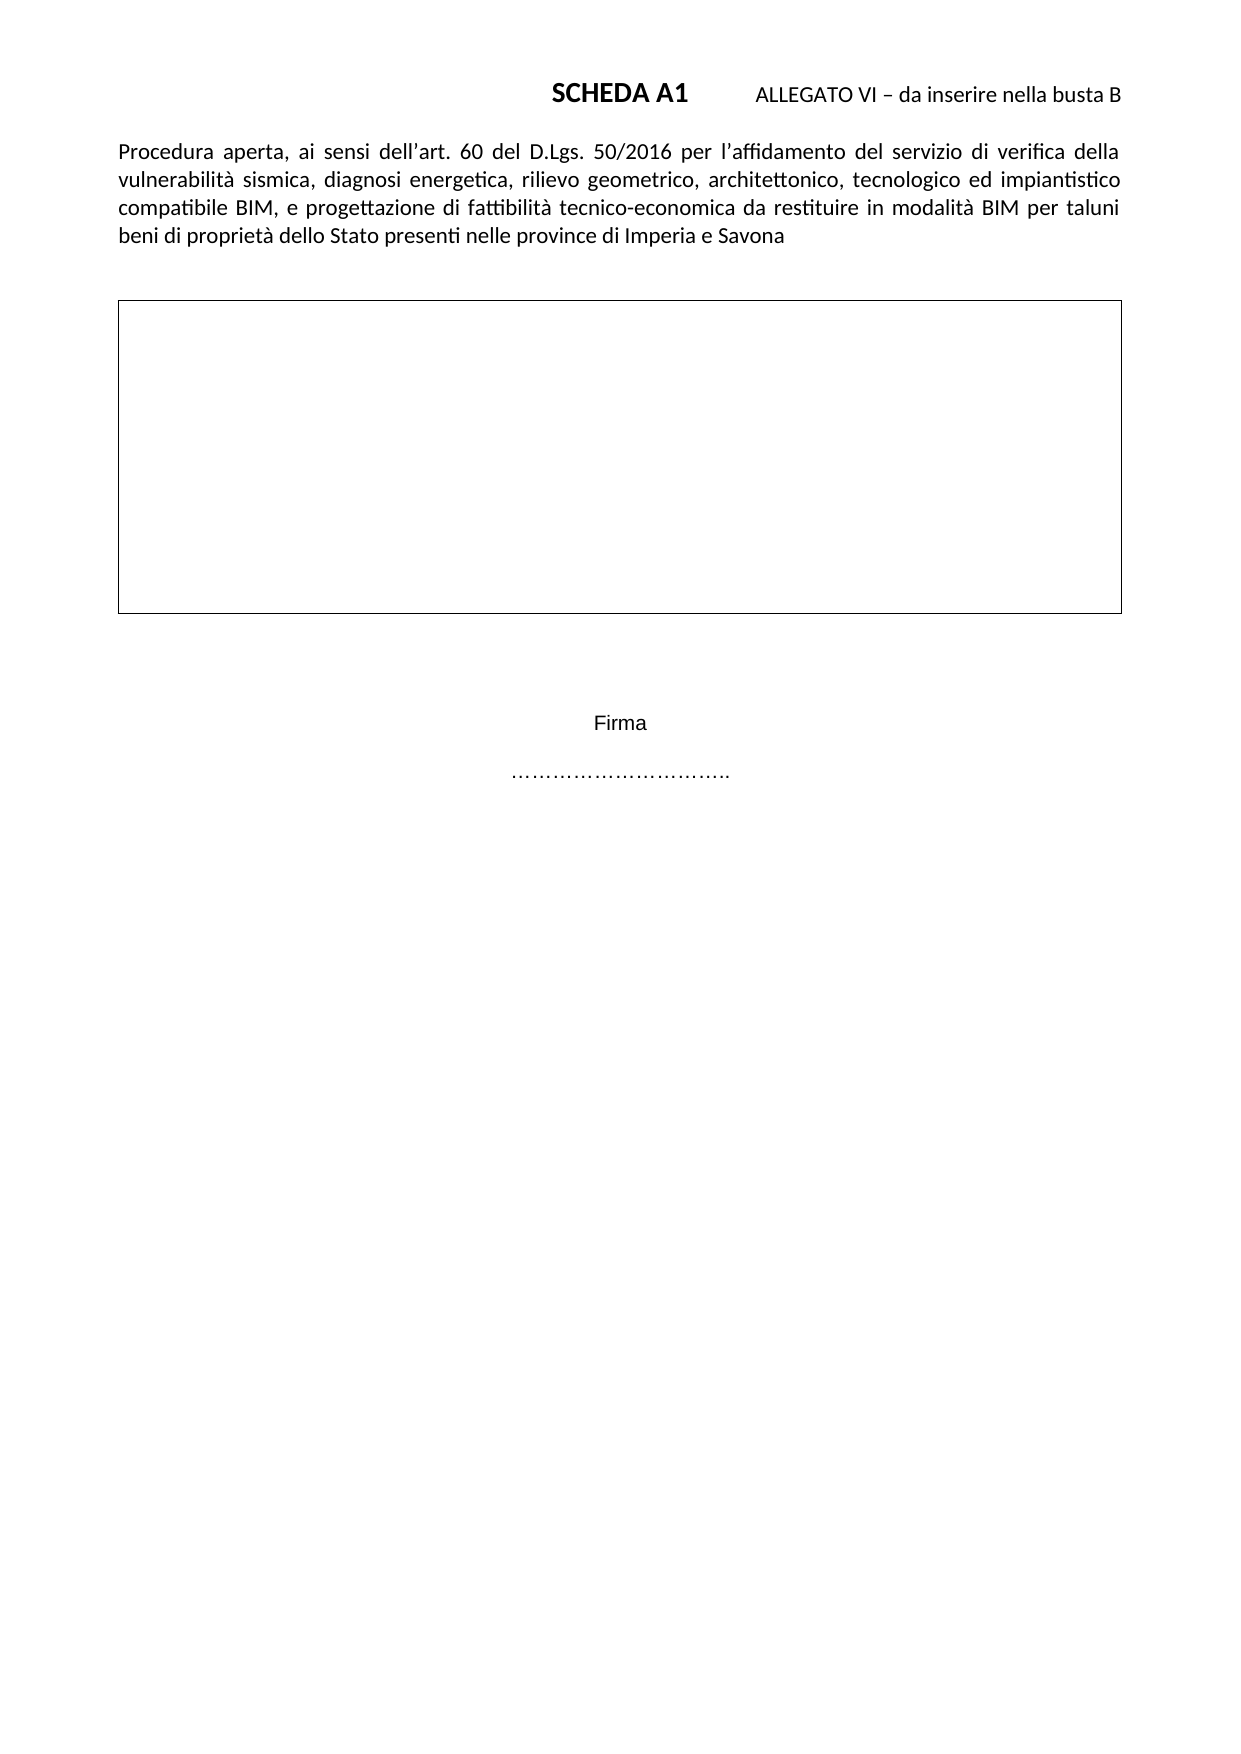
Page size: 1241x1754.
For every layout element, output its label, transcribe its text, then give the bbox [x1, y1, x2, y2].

table_cell [119, 301, 1121, 613]
text Firma [118, 711, 1122, 734]
text ………………………….. [118, 759, 1122, 783]
